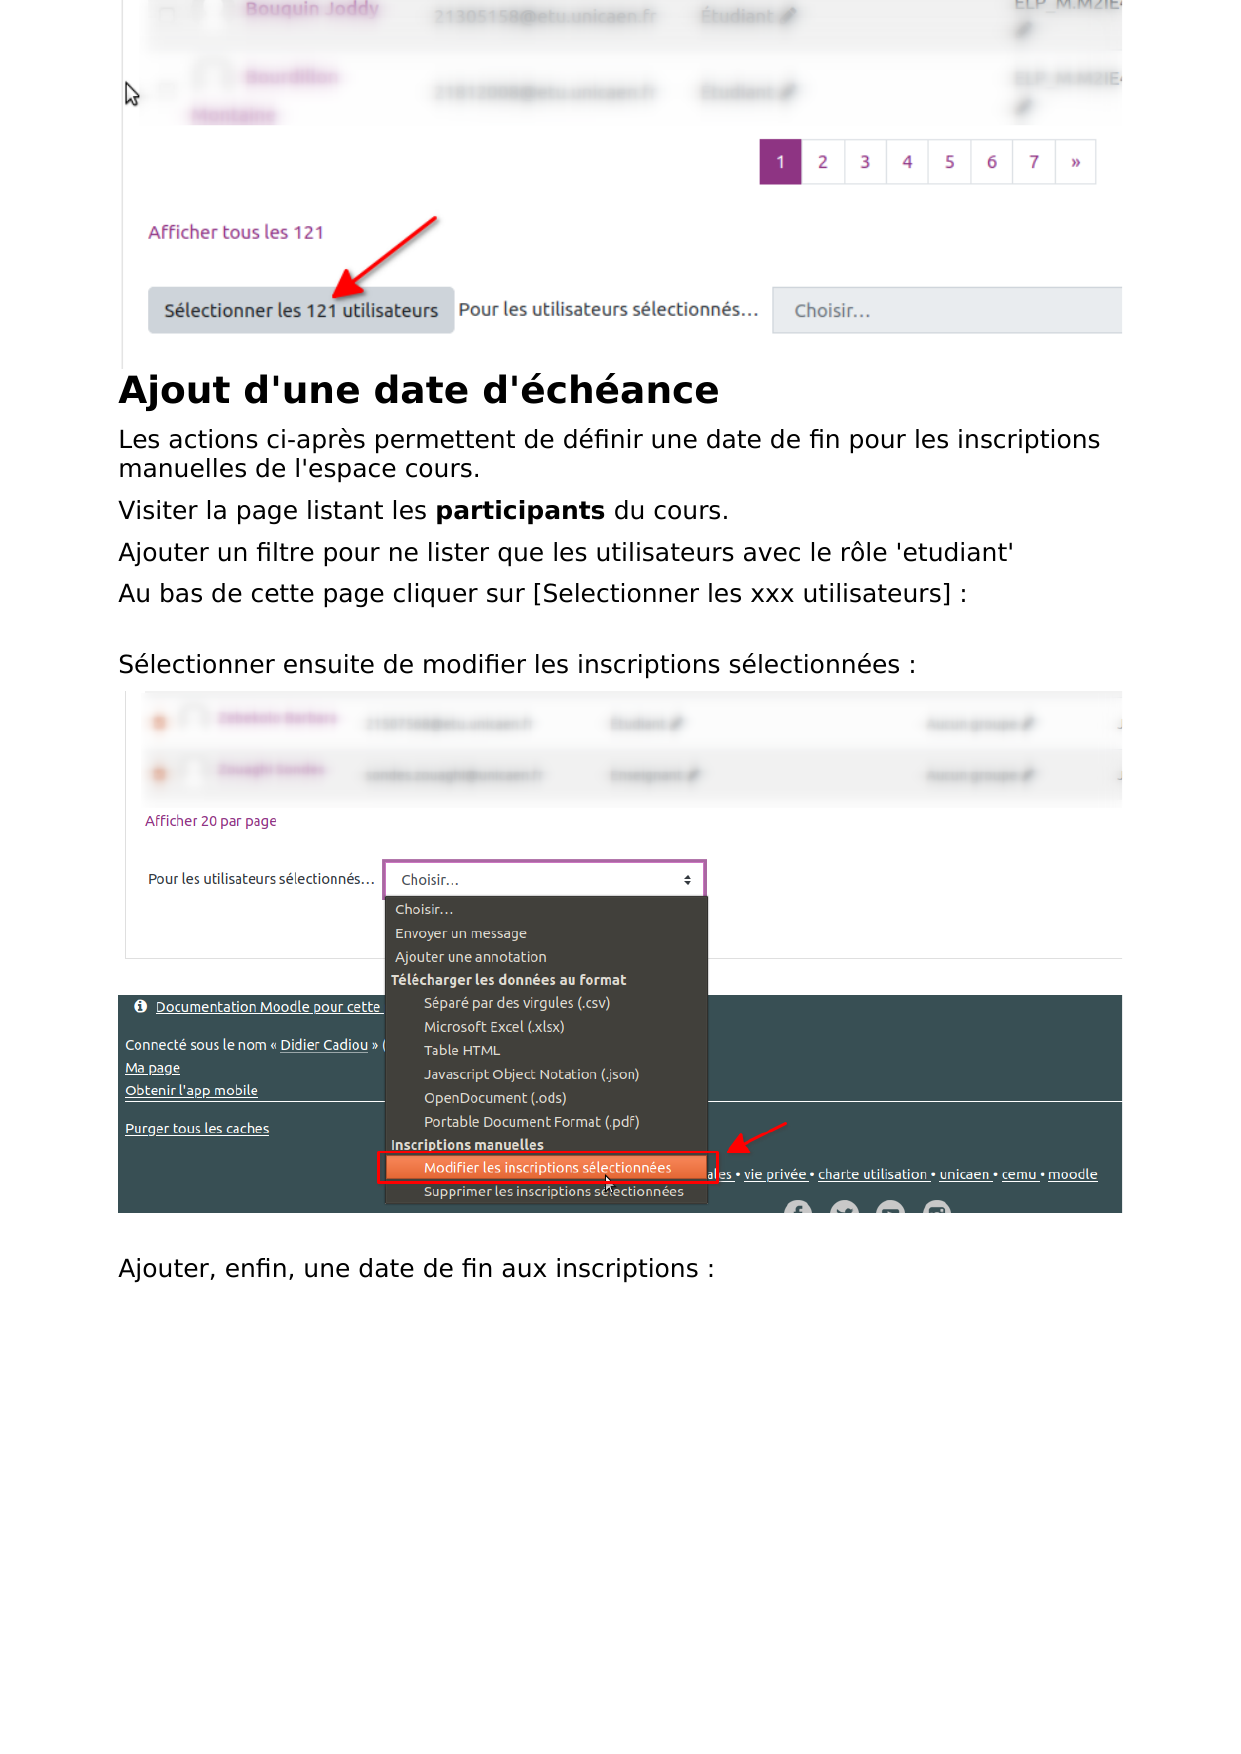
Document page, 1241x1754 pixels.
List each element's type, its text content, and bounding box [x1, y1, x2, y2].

picture [118, 0, 1123, 369]
subtitle Ajout d'une date d'échéance [118, 369, 1122, 413]
text Sélectionner ensuite de modifier les inscriptions sélectionnées : [118, 650, 1122, 679]
text Visiter la page listant les participants du cours. [118, 496, 1122, 525]
text Ajouter un filtre pour ne lister que les utilisateurs avec le rôle 'etudiant' [118, 538, 1122, 567]
text Les actions ci-après permettent de définir une date de fin pour les inscriptions manuelles de l'espace cours. [118, 425, 1122, 483]
text Ajouter, enfin, une date de fin aux inscriptions : [118, 1254, 1122, 1284]
text Au bas de cette page cliquer sur [Selectionner les xxx utilisateurs] : [118, 579, 1122, 608]
picture [118, 691, 1123, 1213]
